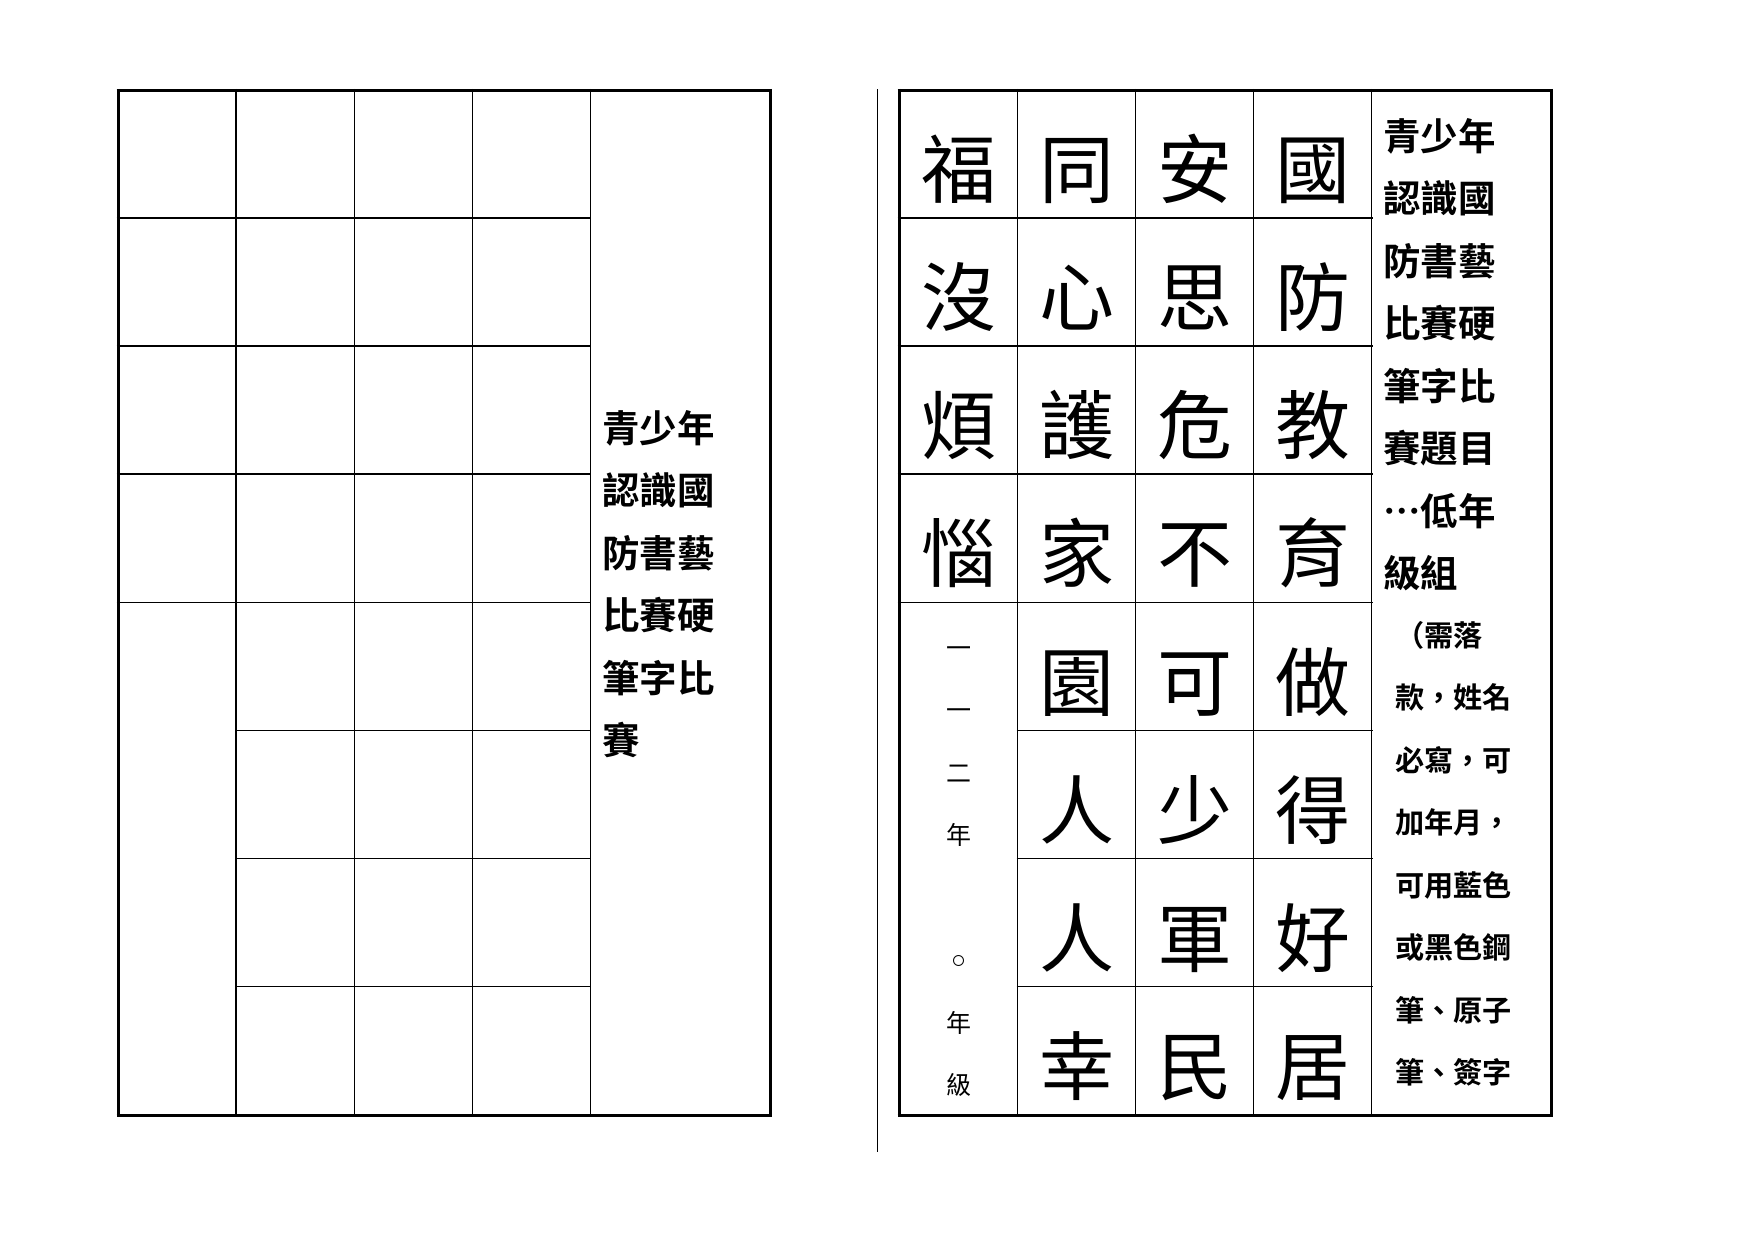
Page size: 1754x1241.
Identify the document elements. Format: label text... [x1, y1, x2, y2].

table_cell 家 [1018, 475, 1135, 601]
table_cell 得 [1254, 731, 1371, 858]
table_cell [355, 603, 472, 729]
table_cell 育 [1254, 475, 1371, 601]
table_cell 幸 [1018, 987, 1135, 1114]
table_cell [473, 987, 590, 1114]
table_header [120, 92, 235, 217]
table_cell [355, 475, 472, 601]
table_header 國 [1254, 92, 1371, 217]
table_cell [237, 475, 354, 601]
table_cell 沒 [901, 219, 1017, 345]
table_cell [237, 731, 354, 858]
table_cell [237, 859, 354, 986]
table_cell 做 [1254, 603, 1371, 729]
table_cell [473, 859, 590, 986]
table_cell 不 [1136, 475, 1253, 601]
table_cell 少 [1136, 731, 1253, 858]
table_cell 思 [1136, 219, 1253, 345]
table_cell 危 [1136, 347, 1253, 473]
table_cell [473, 219, 590, 345]
table_cell [355, 219, 472, 345]
table_cell 好 [1254, 859, 1371, 986]
table_cell [355, 731, 472, 858]
table_cell 人 [1018, 859, 1135, 986]
table_cell 軍 [1136, 859, 1253, 986]
table_cell 居 [1254, 987, 1371, 1114]
table_cell [237, 219, 354, 345]
table_cell 心 [1018, 219, 1135, 345]
table_cell [237, 987, 354, 1114]
table_cell 護 [1018, 347, 1135, 473]
table_header [473, 92, 590, 217]
table_header 安 [1136, 92, 1253, 217]
table_cell [473, 731, 590, 858]
table_header 同 [1018, 92, 1135, 217]
table_cell 煩 [901, 347, 1017, 473]
table_cell [473, 603, 590, 729]
table_cell 防 [1254, 219, 1371, 345]
table_cell [355, 347, 472, 473]
table_header 青少年認識國防書藝比賽硬筆字比賽 [591, 92, 769, 1114]
table_header 青少年認識國防書藝比賽硬筆字比賽題目…低年級組 （需落款，姓名必寫，可加年月，可用藍色或黑色鋼筆、原子筆、簽字筆、中性筆，禁止使用鉛筆。每格二公分，二十八格） [1372, 92, 1550, 1114]
table_cell [237, 603, 354, 729]
table_cell [355, 987, 472, 1114]
table_cell 人 [1018, 731, 1135, 858]
table_header 福 [901, 92, 1017, 217]
table_cell [473, 347, 590, 473]
table_cell [120, 475, 235, 601]
table_cell 可 [1136, 603, 1253, 729]
table_cell [120, 219, 235, 345]
table_cell [237, 347, 354, 473]
table_cell [355, 859, 472, 986]
table_cell 教 [1254, 347, 1371, 473]
table_cell 惱 [901, 475, 1017, 601]
table_header [355, 92, 472, 217]
table_cell [473, 475, 590, 601]
table_cell 民 [1136, 987, 1253, 1114]
table_cell 一 一 二 年 ○ 年 級 ○ ○ ○ 書 [901, 603, 1017, 1114]
table_header [237, 92, 354, 217]
table_cell 園 [1018, 603, 1135, 729]
table_cell [120, 603, 235, 1114]
table_cell [120, 347, 235, 473]
